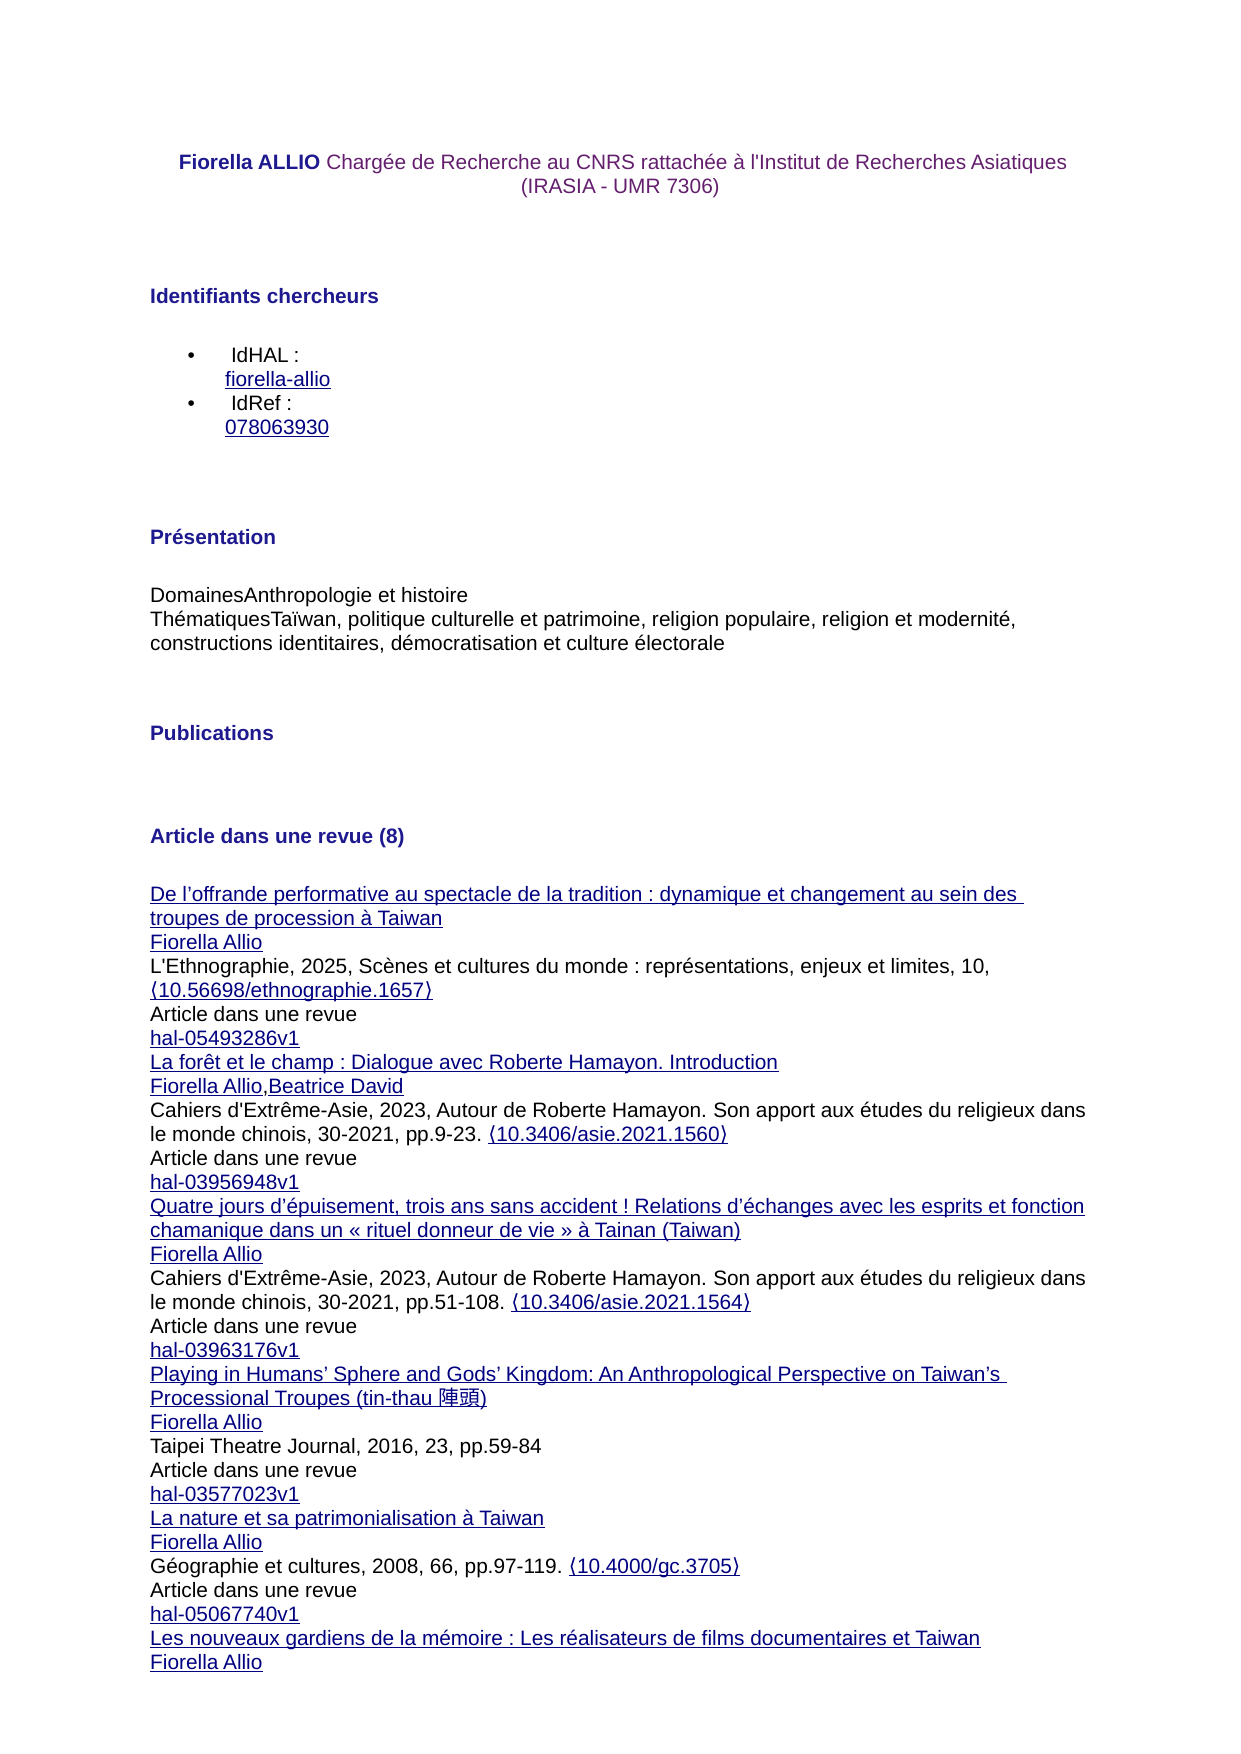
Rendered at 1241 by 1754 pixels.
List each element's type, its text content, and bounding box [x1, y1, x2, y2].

table_header De l’offrande performative au spectacle de la tradition : dynamique et changement au sein des troupes de procession à Taiwan Fiorella Allio L'Ethnographie, 2025, Scènes et cultures du monde : représentations, enjeux et limites, 10, ⟨10.56698/ethnographie.1657⟩ Article dans une revue hal-05493286v1 [150, 882, 1090, 1050]
table_cell Quatre jours d’épuisement, trois ans sans accident ! Relations d’échanges avec les esprits et fonction chamanique dans un « rituel donneur de vie » à Tainan (Taiwan) Fiorella Allio Cahiers d'Extrême-Asie, 2023, Autour de Roberte Hamayon. Son apport aux études du religieux dans le monde chinois, 30-2021, pp.51-108. ⟨10.3406/asie.2021.1564⟩ Article dans une revue hal-03963176v1 [150, 1194, 1090, 1361]
table_cell La forêt et le champ : Dialogue avec Roberte Hamayon. Introduction Fiorella Allio,Beatrice David Cahiers d'Extrême-Asie, 2023, Autour de Roberte Hamayon. Son apport aux études du religieux dans le monde chinois, 30-2021, pp.9-23. ⟨10.3406/asie.2021.1560⟩ Article dans une revue hal-03956948v1 [150, 1050, 1090, 1194]
text ThématiquesTaïwan, politique culturelle et patrimoine, religion populaire, religion et modernité, constructions identitaires, démocratisation et culture électorale [150, 607, 1090, 655]
subtitle Présentation [150, 525, 1090, 549]
text DomainesAnthropologie et histoire [150, 583, 1090, 607]
subtitle Article dans une revue (8) [150, 824, 1090, 848]
list 078063930 [187, 414, 1090, 438]
subtitle Publications [150, 721, 1090, 745]
table_cell Playing in Humans’ Sphere and Gods’ Kingdom: An Anthropological Perspective on Taiwan’s Processional Troupes (tin-thau 陣頭) Fiorella Allio Taipei Theatre Journal, 2016, 23, pp.59-84 Article dans une revue hal-03577023v1 [150, 1361, 1090, 1506]
list IdRef : [187, 391, 1090, 414]
subtitle Identifiants chercheurs [150, 284, 1090, 308]
list fiorella-allio [187, 367, 1090, 391]
table_cell Les nouveaux gardiens de la mémoire : Les réalisateurs de films documentaires et Taiwan Fiorella Allio [150, 1626, 1090, 1673]
list IdHAL : [187, 343, 1090, 367]
table_cell La nature et sa patrimonialisation à Taiwan Fiorella Allio Géographie et cultures, 2008, 66, pp.97-119. ⟨10.4000/gc.3705⟩ Article dans une revue hal-05067740v1 [150, 1506, 1090, 1626]
subtitle Fiorella ALLIO Chargée de Recherche au CNRS rattachée à l'Institut de Recherches Asiatiques (IRASIA - UMR 7306) [150, 150, 1090, 198]
